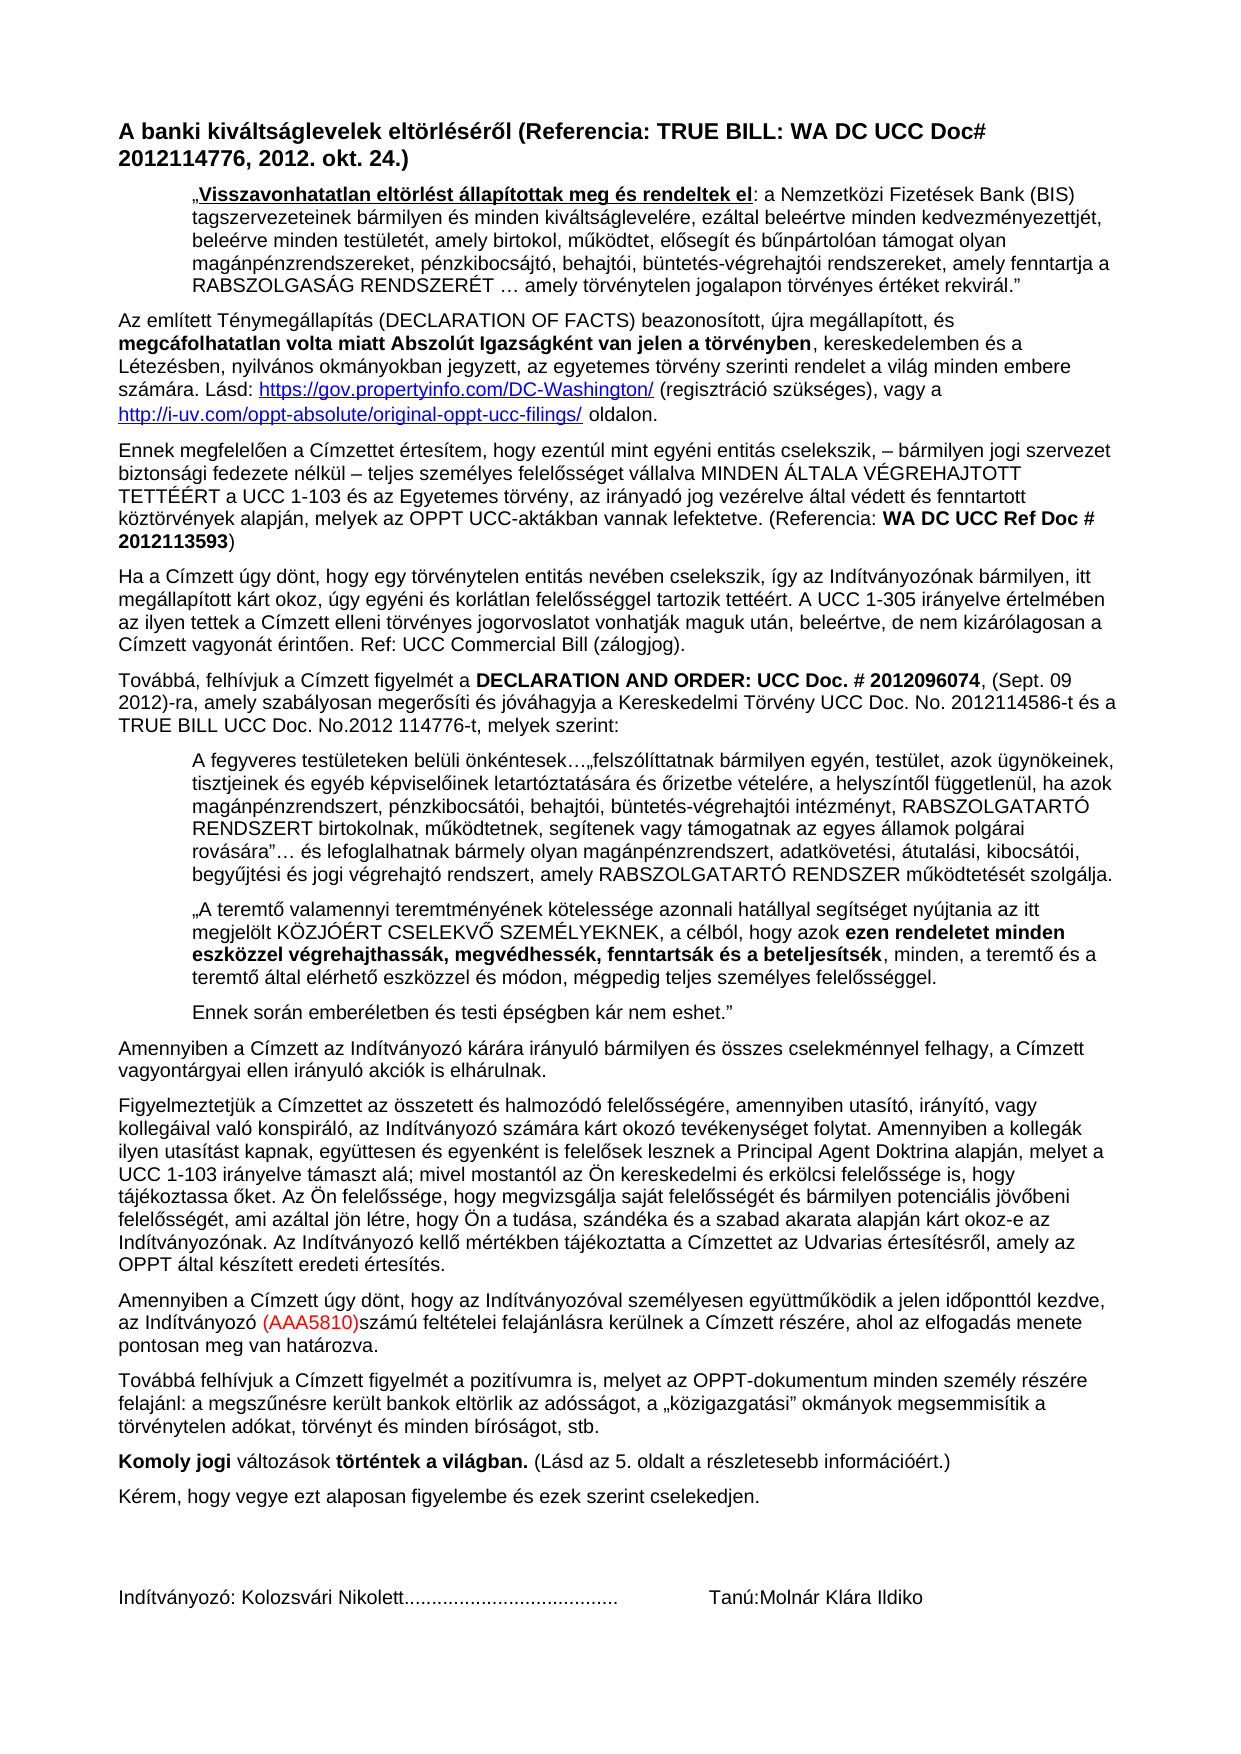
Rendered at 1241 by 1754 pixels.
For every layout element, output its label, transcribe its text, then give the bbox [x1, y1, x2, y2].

text A fegyveres testületeken belüli önkéntesek…„felszólíttatnak bármilyen egyén, testület, azok ügynökeinek, tisztjeinek és egyéb képviselőinek letartóztatására és őrizetbe vételére, a helyszíntől függetlenül, ha azok magánpénzrendszert, pénzkibocsátói, behajtói, büntetés-végrehajtói intézményt, RABSZOLGATARTÓ RENDSZERT birtokolnak, működtetnek, segítenek vagy támogatnak az egyes államok polgárai rovására”… és lefoglalhatnak bármely olyan magánpénzrendszert, adatkövetési, átutalási, kibocsátói, begyűjtési és jogi végrehajtó rendszert, amely RABSZOLGATARTÓ RENDSZER működtetését szolgálja. [192, 749, 1122, 885]
text „Visszavonhatatlan eltörlést állapítottak meg és rendeltek el: a Nemzetközi Fizetések Bank (BIS) tagszervezeteinek bármilyen és minden kiváltságlevelére, ezáltal beleértve minden kedvezményezettjét, beleérve minden testületét, amely birtokol, működtet, elősegít és bűnpártolóan támogat olyan magánpénzrendszereket, pénzkibocsájtó, behajtói, büntetés-végrehajtói rendszereket, amely fenntartja a RABSZOLGASÁG RENDSZERÉT … amely törvénytelen jogalapon törvényes értéket rekvirál.” [192, 183, 1122, 297]
text Ennek során emberéletben és testi épségben kár nem eshet.” [192, 1001, 1122, 1024]
text Továbbá, felhívjuk a Címzett figyelmét a DECLARATION AND ORDER: UCC Doc. # 2012096074, (Sept. 09 2012)-ra, amely szabályosan megerősíti és jóváhagyja a Kereskedelmi Törvény UCC Doc. No. 2012114586-t és a TRUE BILL UCC Doc. No.2012 114776-t, melyek szerint: [118, 668, 1122, 737]
text Ha a Címzett úgy dönt, hogy egy törvénytelen entitás nevében cselekszik, így az Indítványozónak bármilyen, itt megállapított kárt okoz, úgy egyéni és korlátlan felelősséggel tartozik tettéért. A UCC 1-305 irányelve értelmében az ilyen tettek a Címzett elleni törvényes jogorvoslatot vonhatják maguk után, beleértve, de nem kizárólagosan a Címzett vagyonát érintően. Ref: UCC Commercial Bill (zálogjog). [118, 565, 1122, 656]
text „A teremtő valamennyi teremtményének kötelessége azonnali hatállyal segítséget nyújtania az itt megjelölt KÖZJÓÉRT CSELEKVŐ SZEMÉLYEKNEK, a célból, hogy azok ezen rendeletet minden eszközzel végrehajthassák, megvédhessék, fenntartsák és a beteljesítsék, minden, a teremtő és a teremtő által elérhető eszközzel és módon, mégpedig teljes személyes felelősséggel. [192, 898, 1122, 989]
text Amennyiben a Címzett az Indítványozó kárára irányuló bármilyen és összes cselekménnyel felhagy, a Címzett vagyontárgyai ellen irányuló akciók is elhárulnak. [118, 1036, 1122, 1082]
text Az említett Ténymegállapítás (DECLARATION OF FACTS) beazonosított, újra megállapított, és megcáfolhatatlan volta miatt Abszolút Igazságként van jelen a törvényben, kereskedelemben és a Létezésben, nyilvános okmányokban jegyzett, az egyetemes törvény szerinti rendelet a világ minden embere számára. Lásd: https://gov.propertyinfo.com/DC-Washington/ (regisztráció szükséges), vagy a http://i-uv.com/oppt-absolute/original-oppt-ucc-filings/ oldalon. [118, 309, 1122, 427]
text Továbbá felhívjuk a Címzett figyelmét a pozitívumra is, melyet az OPPT-dokumentum minden személy részére felajánl: a megszűnésre került bankok eltörlik az adósságot, a „közigazgatási” okmányok megsemmisítik a törvénytelen adókat, törvényt és minden bíróságot, stb. [118, 1369, 1122, 1437]
text Indítványozó: Kolozsvári Nikolett....................................... Tanú:Molnár Klára Ildiko [118, 1586, 1122, 1608]
text Ennek megfelelően a Címzettet értesítem, hogy ezentúl mint egyéni entitás cselekszik, – bármilyen jogi szervezet biztonsági fedezete nélkül – teljes személyes felelősséget vállalva MINDEN ÁLTALA VÉGREHAJTOTT TETTÉÉRT a UCC 1-103 és az Egyetemes törvény, az irányadó jog vezérelve által védett és fenntartott köztörvények alapján, melyek az OPPT UCC-aktákban vannak lefektetve. (Referencia: WA DC UCC Ref Doc # 2012113593) [118, 439, 1122, 553]
text Figyelmeztetjük a Címzettet az összetett és halmozódó felelősségére, amennyiben utasító, irányító, vagy kollegáival való konspiráló, az Indítványozó számára kárt okozó tevékenységet folytat. Amennyiben a kollegák ilyen utasítást kapnak, együttesen és egyenként is felelősek lesznek a Principal Agent Doktrina alapján, melyet a UCC 1-103 irányelve támaszt alá; mivel mostantól az Ön kereskedelmi és erkölcsi felelőssége is, hogy tájékoztassa őket. Az Ön felelőssége, hogy megvizsgálja saját felelősségét és bármilyen potenciális jövőbeni felelősségét, ami azáltal jön létre, hogy Ön a tudása, szándéka és a szabad akarata alapján kárt okoz-e az Indítványozónak. Az Indítványozó kellő mértékben tájékoztatta a Címzettet az Udvarias értesítésről, amely az OPPT által készített eredeti értesítés. [118, 1094, 1122, 1276]
text A banki kiváltságlevelek eltörléséről (Referencia: TRUE BILL: WA DC UCC Doc# 2012114776, 2012. okt. 24.) [118, 118, 1122, 171]
text Kérem, hogy vegye ezt alaposan figyelembe és ezek szerint cselekedjen. [118, 1485, 1122, 1508]
text Komoly jogi változások történtek a világban. (Lásd az 5. oldalt a részletesebb információért.) [118, 1450, 1122, 1472]
text Amennyiben a Címzett úgy dönt, hogy az Indítványozóval személyesen együttműködik a jelen időponttól kezdve, az Indítványozó (AAA5810)számú feltételei felajánlásra kerülnek a Címzett részére, ahol az elfogadás menete pontosan meg van határozva. [118, 1288, 1122, 1357]
